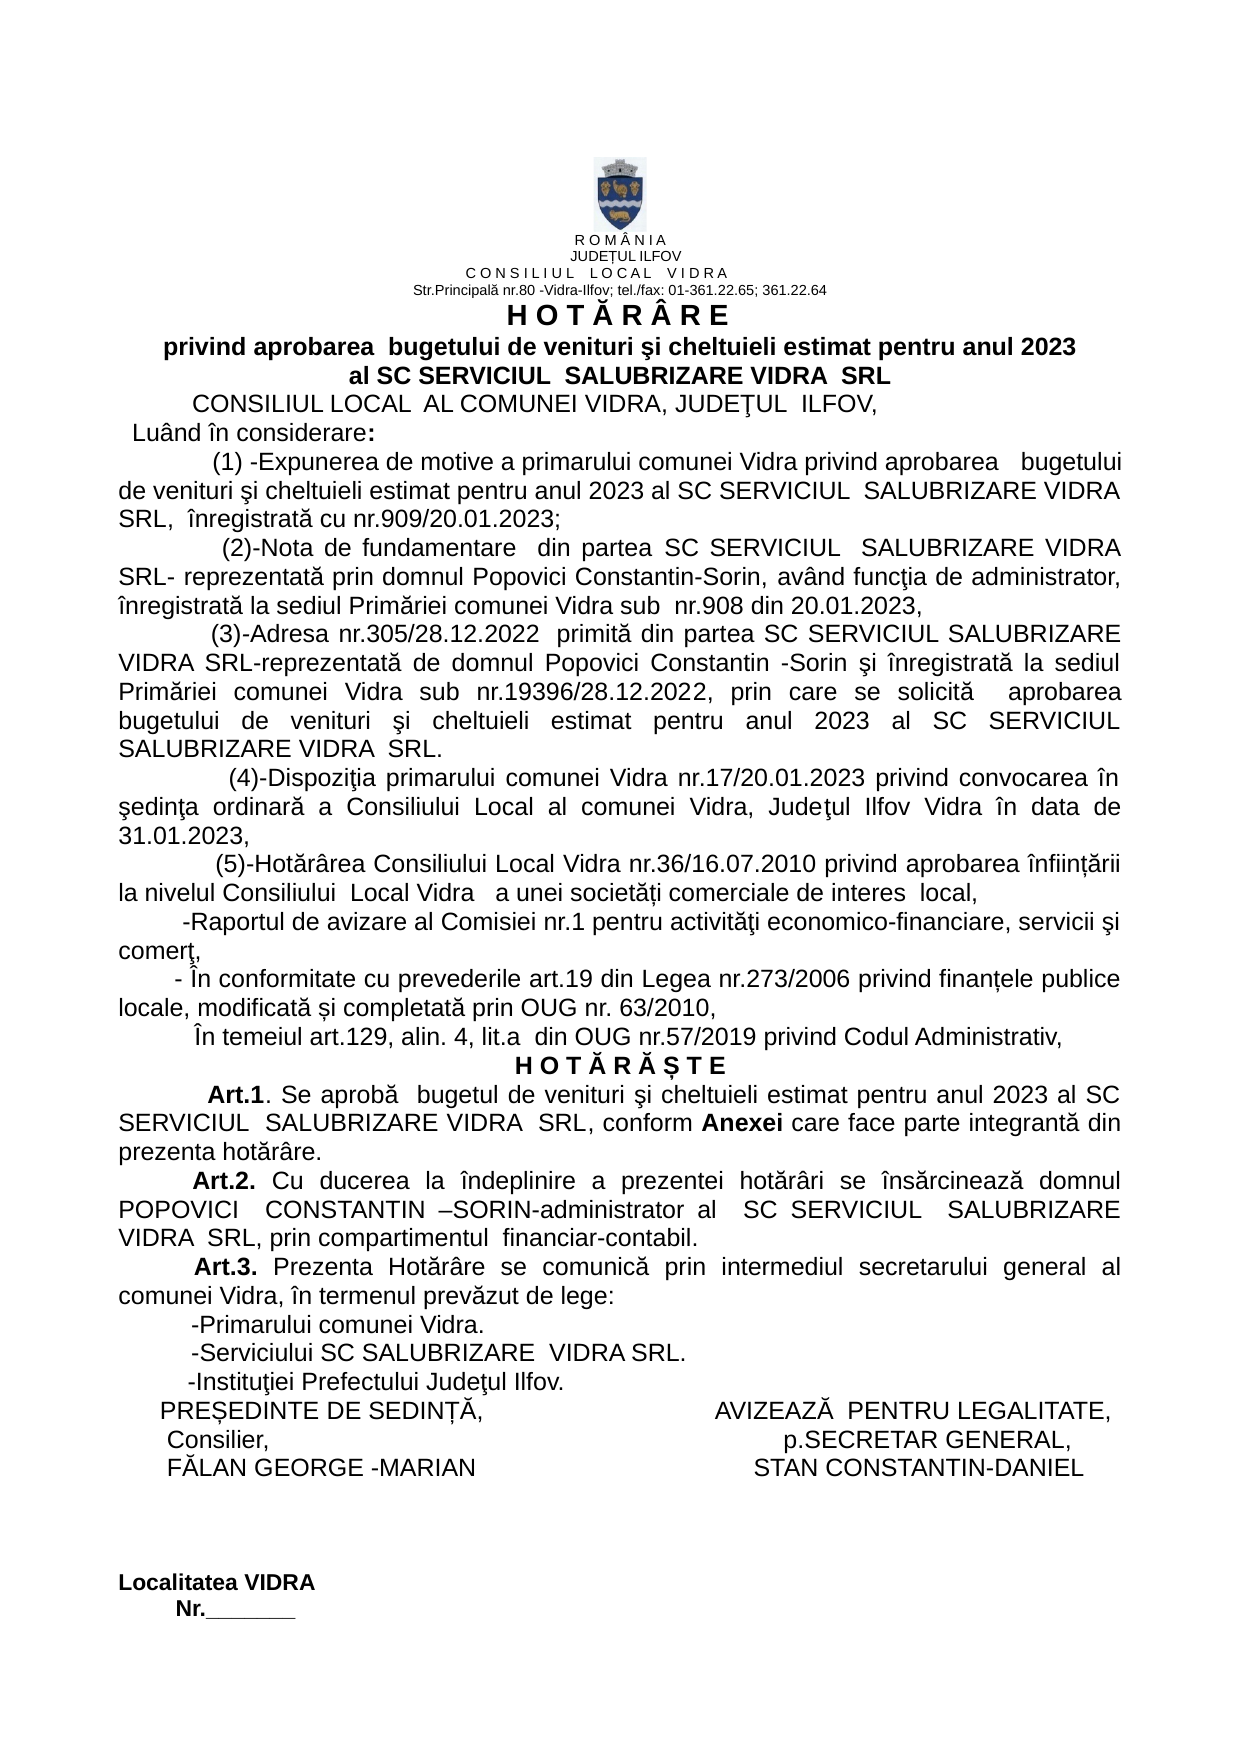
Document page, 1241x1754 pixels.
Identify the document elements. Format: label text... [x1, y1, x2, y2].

text Consilier, p.SECRETAR GENERAL, [118, 1425, 1122, 1453]
subtitle În temeiul art.129, alin. 4, lit.a din OUG nr.57/2019 privind Codul Administrativ, [118, 1022, 1122, 1051]
subtitle (5)-Hotărârea Consiliului Local Vidra nr.36/16.07.2010 privind aprobarea înființării la nivelul Consiliului Local Vidra a unei societăți comerciale de interes local, [118, 849, 1122, 907]
text PREȘEDINTE DE SEDINȚĂ, AVIZEAZĂ PENTRU LEGALITATE, [118, 1396, 1122, 1425]
subtitle H O T Ă R Â R E [118, 298, 1122, 332]
subtitle -Raportul de avizare al Comisiei nr.1 pentru activităţi economico-financiare, servicii şi comerţ, [118, 907, 1122, 964]
subtitle Str.Principală nr.80 -Vidra-Ilfov; tel./fax: 01-361.22.65; 361.22.64 [118, 282, 1122, 298]
text Art.2. Cu ducerea la îndeplinire a prezentei hotărâri se însărcinează domnul POPOVICI CONSTANTIN –SORIN-administrator al SC SERVICIUL SALUBRIZARE VIDRA SRL, prin compartimentul financiar-contabil. [118, 1166, 1122, 1252]
text CONSILIUL LOCAL AL COMUNEI VIDRA, JUDEŢUL ILFOV, [118, 389, 1122, 418]
text Nr._______ [118, 1595, 1122, 1621]
picture [593, 157, 647, 232]
text FĂLAN GEORGE -MARIAN STAN CONSTANTIN-DANIEL [118, 1453, 1122, 1482]
text (1) -Expunerea de motive a primarului comunei Vidra privind aprobarea bugetului de venituri şi cheltuieli estimat pentru anul 2023 al SC SERVICIUL SALUBRIZARE VIDRA SRL, înregistrată cu nr.909/20.01.2023; [59, 447, 1122, 533]
text Localitatea VIDRA [118, 1568, 1122, 1595]
subtitle -Instituţiei Prefectului Judeţul Ilfov. [118, 1367, 1122, 1396]
text (3)-Adresa nr.305/28.12.2022 primită din partea SC SERVICIUL SALUBRIZARE VIDRA SRL-reprezentată de domnul Popovici Constantin -Sorin şi înregistrată la sediul Primăriei comunei Vidra sub nr.19396/28.12.2022, prin care se solicită aprobarea bugetului de venituri şi cheltuieli estimat pentru anul 2023 al SC SERVICIUL SALUBRIZARE VIDRA SRL. [118, 619, 1122, 763]
subtitle -Primarului comunei Vidra. [118, 1310, 1122, 1338]
subtitle Art.1. Se aprobă bugetul de venituri şi cheltuieli estimat pentru anul 2023 al SC SERVICIUL SALUBRIZARE VIDRA SRL, conform Anexei care face parte integrantă din prezenta hotărâre. [118, 1079, 1122, 1166]
subtitle R O M Â N I A [118, 231, 1122, 248]
text Luând în considerare: [118, 418, 1122, 447]
subtitle (4)-Dispoziţia primarului comunei Vidra nr.17/20.01.2023 privind convocarea în şedinţa ordinară a Consiliului Local al comunei Vidra, Judeţul Ilfov Vidra în data de 31.01.2023, [71, 763, 1122, 849]
text (2)-Nota de fundamentare din partea SC SERVICIUL SALUBRIZARE VIDRA SRL- reprezentată prin domnul Popovici Constantin-Sorin, având funcţia de administrator, înregistrată la sediul Primăriei comunei Vidra sub nr.908 din 20.01.2023, [118, 533, 1122, 619]
text al SC SERVICIUL SALUBRIZARE VIDRA SRL [118, 361, 1122, 389]
subtitle JUDEȚUL ILFOV [118, 248, 1122, 265]
subtitle Art.3. Prezenta Hotărâre se comunică prin intermediul secretarului general al comunei Vidra, în termenul prevăzut de lege: [118, 1252, 1122, 1310]
text privind aprobarea bugetului de venituri şi cheltuieli estimat pentru anul 2023 [118, 332, 1122, 361]
subtitle - În conformitate cu prevederile art.19 din Legea nr.273/2006 privind finanțele publice locale, modificată și completată prin OUG nr. 63/2010, [71, 964, 1122, 1022]
subtitle H O T Ă R Ă Ș T E [118, 1051, 1122, 1079]
subtitle C O N S I L I U L L O C A L V I D R A [118, 265, 1122, 282]
subtitle -Serviciului SC SALUBRIZARE VIDRA SRL. [118, 1338, 1122, 1367]
